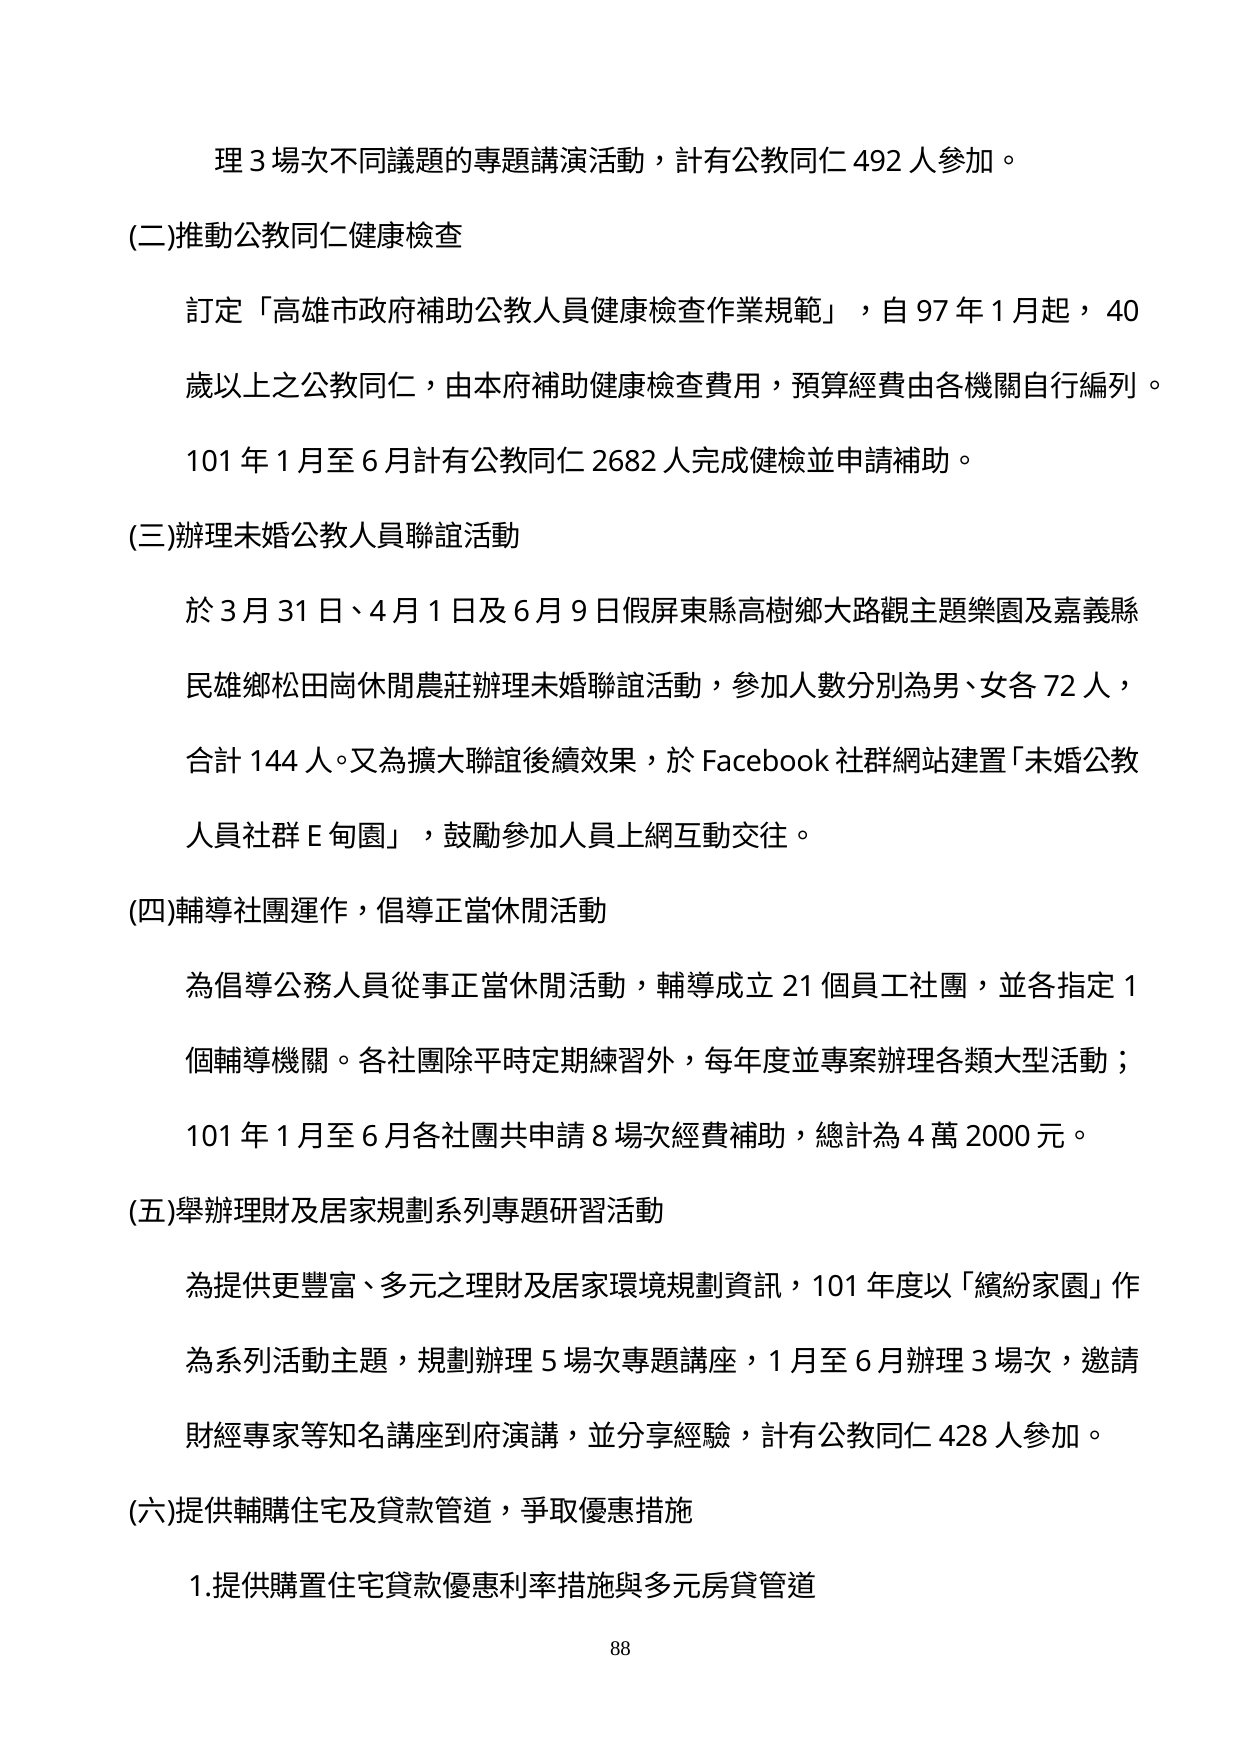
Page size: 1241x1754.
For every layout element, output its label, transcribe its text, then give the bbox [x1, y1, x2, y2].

text (六)提供輔購住宅及貸款管道，爭取優惠措施 [100, 1471, 1140, 1546]
text (四)輔導社團運作，倡導正當休閒活動 [100, 871, 1140, 946]
text 訂定「高雄市政府補助公教人員健康檢查作業規範」，自97年1月起， 40歲以上之公教同仁，由本府補助健康檢查費用，預算經費由各機關自行編列。101年1月至6月計有公教同仁2682人完成健檢並申請補助。 [185, 271, 1140, 496]
text 1.提供購置住宅貸款優惠利率措施與多元房貸管道 [188, 1546, 1140, 1621]
text 為倡導公務人員從事正當休閒活動，輔導成立21個員工社團，並各指定1個輔導機關。各社團除平時定期練習外，每年度並專案辦理各類大型活動；101年1月至6月各社團共申請8場次經費補助，總計為4萬2000元。 [185, 946, 1140, 1171]
text (二)推動公教同仁健康檢查 [100, 196, 1140, 271]
text 於3月31日、4月1日及6月9日假屏東縣高樹鄉大路觀主題樂園及嘉義縣民雄鄉松田崗休閒農莊辦理未婚聯誼活動，參加人數分別為男、女各72人，合計144人。又為擴大聯誼後續效果，於Facebook社群網站建置「未婚公教人員社群E甸園」，鼓勵參加人員上網互動交往。 [185, 571, 1140, 871]
text 為提供更豐富、多元之理財及居家環境規劃資訊，101年度以「繽紛家園」作為系列活動主題，規劃辦理5場次專題講座，1月至6月辦理3場次，邀請財經專家等知名講座到府演講，並分享經驗，計有公教同仁428人參加。 [185, 1246, 1140, 1471]
text (三)辦理未婚公教人員聯誼活動 [100, 496, 1140, 571]
text 理3場次不同議題的專題講演活動，計有公教同仁492人參加。 [214, 121, 1140, 196]
text (五)舉辦理財及居家規劃系列專題研習活動 [100, 1171, 1140, 1246]
